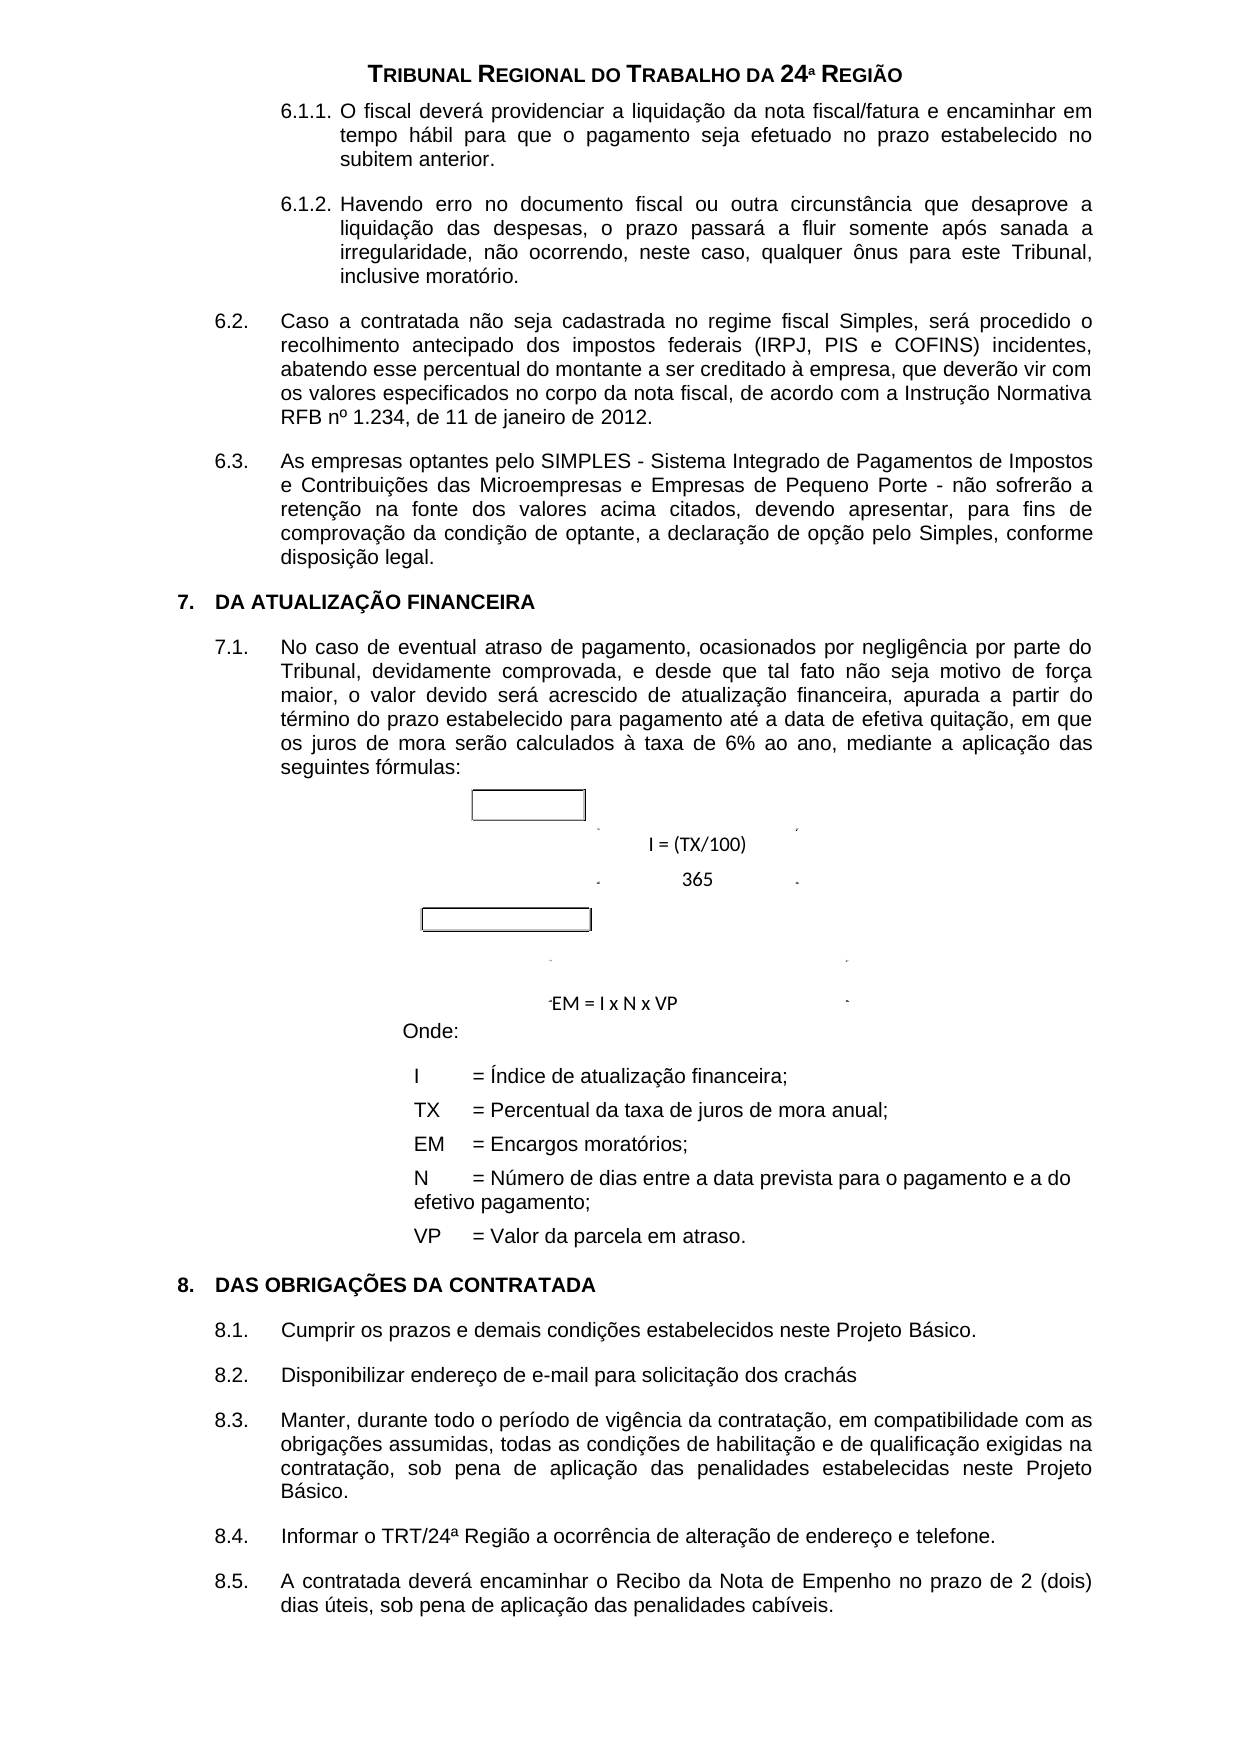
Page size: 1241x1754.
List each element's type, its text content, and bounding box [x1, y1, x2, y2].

text N = Número de dias entre a data prevista para o pagamento e a do efetivo pagamento; [413, 1166, 1072, 1214]
subtitle DA ATUALIZAÇÃO FINANCEIRA [177, 590, 1240, 614]
list O fiscal deverá providenciar a liquidação da nota fiscal/fatura e encaminhar em tempo hábil para que o pagamento seja efetuado no prazo estabelecido no subitem anterior. [280, 99, 1094, 171]
list Disponibilizar endereço de e-mail para solicitação dos crachás [214, 1363, 1240, 1387]
text Onde: [402, 911, 1240, 1042]
list Caso a contratada não seja cadastrada no regime fiscal Simples, será procedido o recolhimento antecipado dos impostos federais (IRPJ, PIS e COFINS) incidentes, abatendo esse percentual do montante a ser creditado à empresa, que deverão vir com os valores especificados no corpo da nota fiscal, de acordo com a Instrução Normativa RFB nº 1.234, de 11 de janeiro de 2012. [214, 309, 1093, 428]
list As empresas optantes pelo SIMPLES - Sistema Integrado de Pagamentos de Impostos e Contribuições das Microempresas e Empresas de Pequeno Porte - não sofrerão a retenção na fonte dos valores acima citados, devendo apresentar, para fins de comprovação da condição de optante, a declaração de opção pelo Simples, conforme disposição legal. [214, 449, 1094, 569]
list Manter, durante todo o período de vigência da contratação, em compatibilidade com as obrigações assumidas, todas as condições de habilitação e de qualificação exigidas na contratação, sob pena de aplicação das penalidades estabelecidas neste Projeto Básico. [214, 1407, 1094, 1503]
list Cumprir os prazos e demais condições estabelecidos neste Projeto Básico. [214, 1318, 1240, 1342]
list Informar o TRT/24ª Região a ocorrência de alteração de endereço e telefone. [214, 1524, 1240, 1548]
list Havendo erro no documento fiscal ou outra circunstância que desaprove a liquidação das despesas, o prazo passará a fluir somente após sanada a irregularidade, não ocorrendo, neste caso, qualquer ônus para este Tribunal, inclusive moratório. [280, 192, 1094, 288]
list A contratada deverá encaminhar o Recibo da Nota de Empenho no prazo de 2 (dois) dias úteis, sob pena de aplicação das penalidades cabíveis. [214, 1569, 1093, 1617]
text I = Índice de atualização financeira; [413, 1063, 1240, 1087]
subtitle DAS OBRIGAÇÕES DA CONTRATADA [177, 1272, 1240, 1296]
list No caso de eventual atraso de pagamento, ocasionados por negligência por parte do Tribunal, devidamente comprovada, e desde que tal fato não seja motivo de força maior, o valor devido será acrescido de atualização financeira, apurada a partir do término do prazo estabelecido para pagamento até a data de efetiva quitação, em que os juros de mora serão calculados à taxa de 6% ao ano, mediante a aplicação das seguintes fórmulas: [214, 635, 1094, 779]
text VP = Valor da parcela em atraso. [413, 1224, 1240, 1248]
text TX = Percentual da taxa de juros de mora anual; EM = Encargos moratórios; [413, 1098, 889, 1156]
